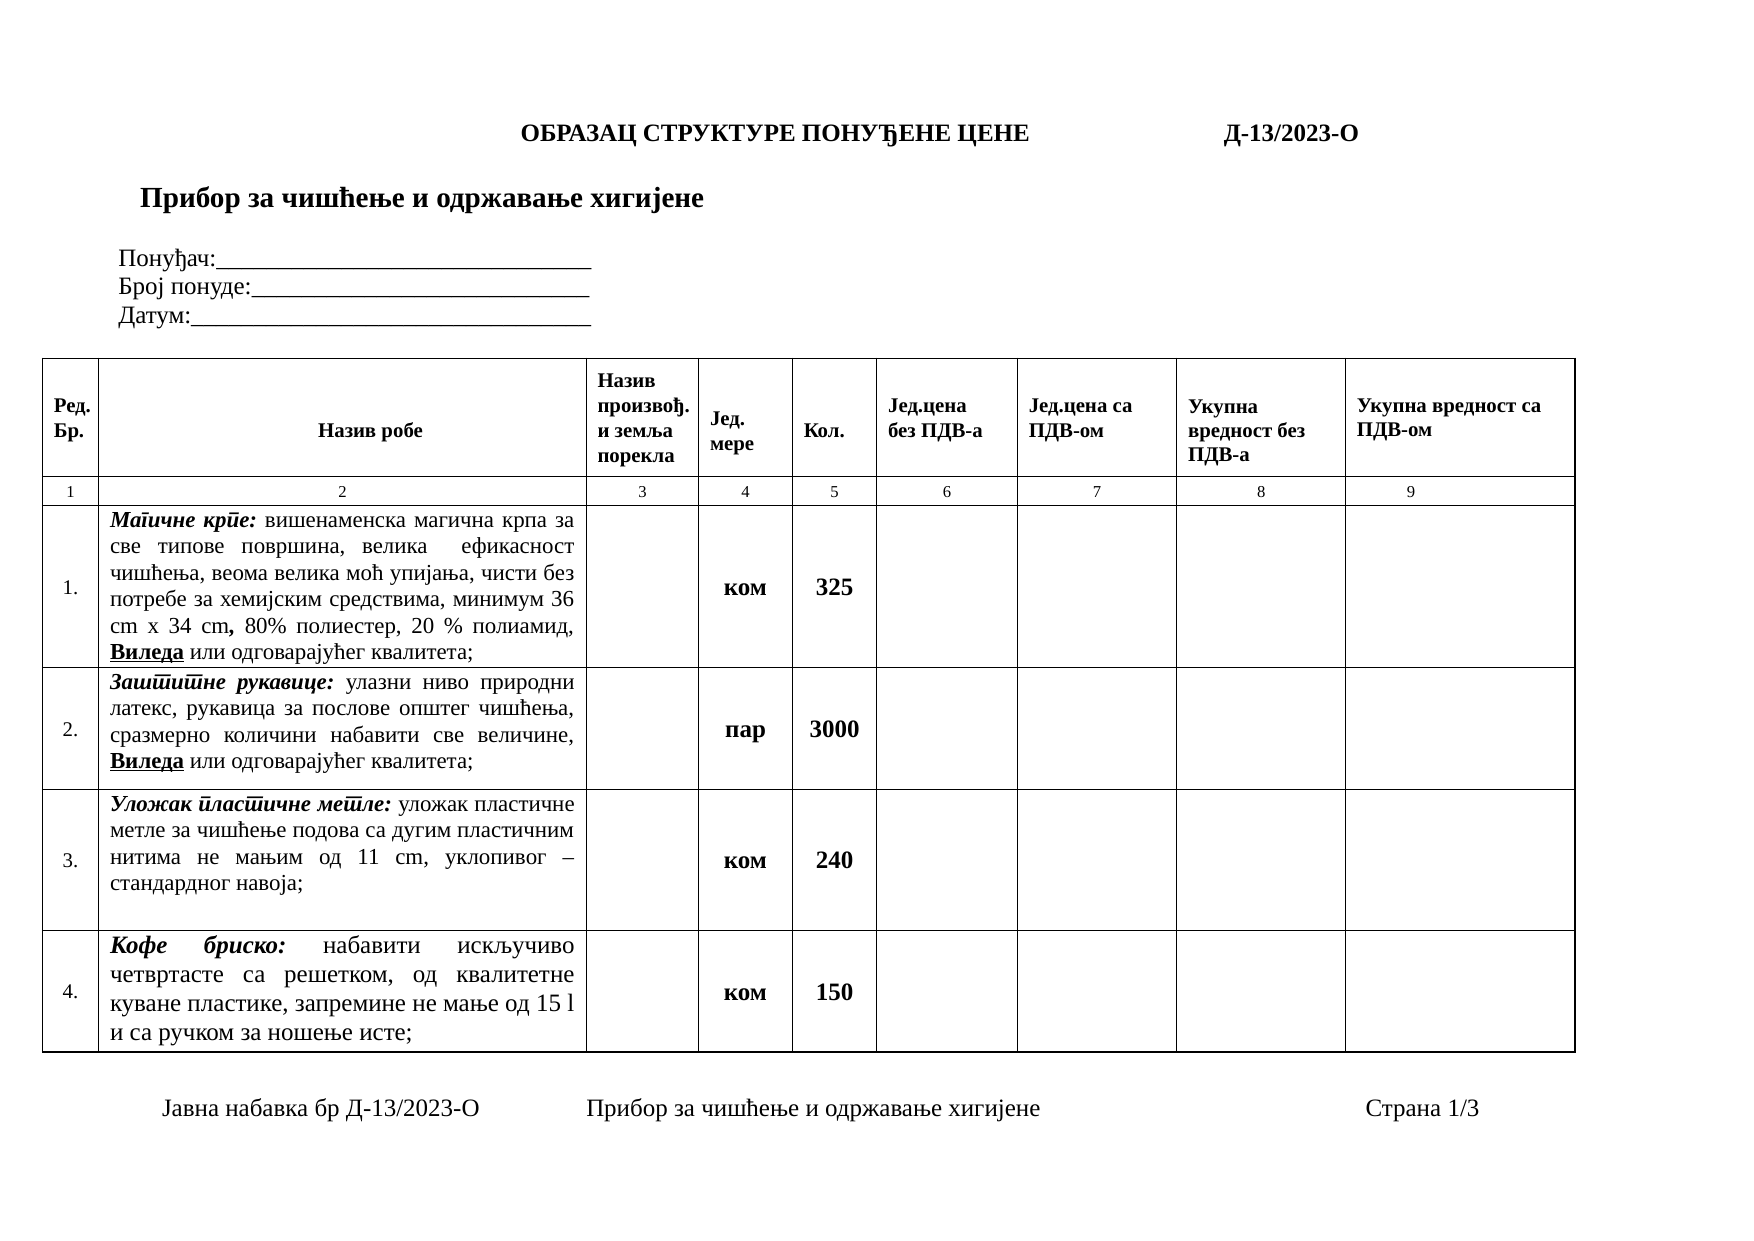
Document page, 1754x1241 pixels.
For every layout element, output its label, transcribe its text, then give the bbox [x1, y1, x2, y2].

table_cell 3 [587, 477, 698, 505]
table_cell [1177, 506, 1345, 667]
table_cell [877, 931, 1017, 1051]
table_cell ком [699, 931, 792, 1051]
table_header Назив произвођ. и земља порекла [587, 359, 698, 476]
table_header Кол. [793, 359, 876, 476]
table_cell 7 [1018, 477, 1176, 505]
table_cell Кофе бриско: набавити искључиво четвртасте са решетком, од квалитетне куване пластике, запремине не мање од 15 l и са ручком за ношење исте; [99, 931, 586, 1051]
table_cell 325 [793, 506, 876, 667]
table_cell [1177, 668, 1345, 789]
table_cell Магичне крпе: вишенаменска магична крпа за све типове површина, велика ефикасност чишћења, веома велика моћ упијања, чисти без потребе за хемијским средствима, минимум 36 cm x 34 cm, 80% полиестер, 20 % полиамид, Виледa или одговарајућег квалитета; [99, 506, 586, 667]
table_cell 150 [793, 931, 876, 1051]
table_cell [587, 506, 698, 667]
table_cell [1346, 931, 1574, 1051]
table_header Укупна вредност без ПДВ-а [1177, 359, 1345, 476]
table_header Назив робе [99, 359, 586, 476]
table_cell [1346, 668, 1574, 789]
table_cell 8 [1177, 477, 1345, 505]
table_cell [1177, 931, 1345, 1051]
text ОБРАЗАЦ СТРУКТУРЕ ПОНУЂЕНЕ ЦЕНЕ Д-13/2023-О [118, 118, 1636, 147]
table_header Јед.цена са ПДВ-ом [1018, 359, 1176, 476]
table_cell 5 [793, 477, 876, 505]
table_cell 1 [43, 477, 98, 505]
table_cell 240 [793, 790, 876, 929]
table_header Ред. Бр. [43, 359, 98, 476]
table_cell [1018, 506, 1176, 667]
table_cell 4 [699, 477, 792, 505]
table_cell 9 [1346, 477, 1574, 505]
table_cell ком [699, 506, 792, 667]
table_cell [587, 790, 698, 929]
text Датум:________________________________ [118, 300, 1692, 329]
table_cell Заштитне рукавице: улазни ниво природни латекс, рукавица за послове општег чишћења, сразмерно количини набавити све величине, Виледa или одговарајућег квалитета; [99, 668, 586, 789]
table_cell [877, 790, 1017, 929]
table_cell 2. [43, 668, 98, 789]
table_cell 3. [43, 790, 98, 929]
text Понуђач:______________________________ [118, 243, 1692, 271]
table_header Јед.цена без ПДВ-а [877, 359, 1017, 476]
table_cell [1018, 668, 1176, 789]
table_header Укупна вредност са ПДВ-ом [1346, 359, 1574, 476]
table_cell Уложак пластичне метле: уложак пластичне метле за чишћење подова са дугим пластичним нитима не мањим од 11 cm, уклопивoг – стандардног навоја; [99, 790, 586, 929]
table_cell [1177, 790, 1345, 929]
table_cell [587, 931, 698, 1051]
table_cell [1346, 790, 1574, 929]
table_cell 3000 [793, 668, 876, 789]
table_cell 6 [877, 477, 1017, 505]
text Број понуде:___________________________ [118, 271, 1692, 300]
table_cell ком [699, 790, 792, 929]
table_cell [1018, 790, 1176, 929]
table_header Јед. мере [699, 359, 792, 476]
table_cell [877, 506, 1017, 667]
table_cell [1018, 931, 1176, 1051]
table_cell [877, 668, 1017, 789]
table_cell [587, 668, 698, 789]
table_cell 2 [99, 477, 586, 505]
table_cell пар [699, 668, 792, 789]
text Прибор за чишћење и одржавање хигијене [118, 180, 1636, 214]
table_cell 4. [43, 931, 98, 1051]
table_cell [1346, 506, 1574, 667]
table_cell 1. [43, 506, 98, 667]
